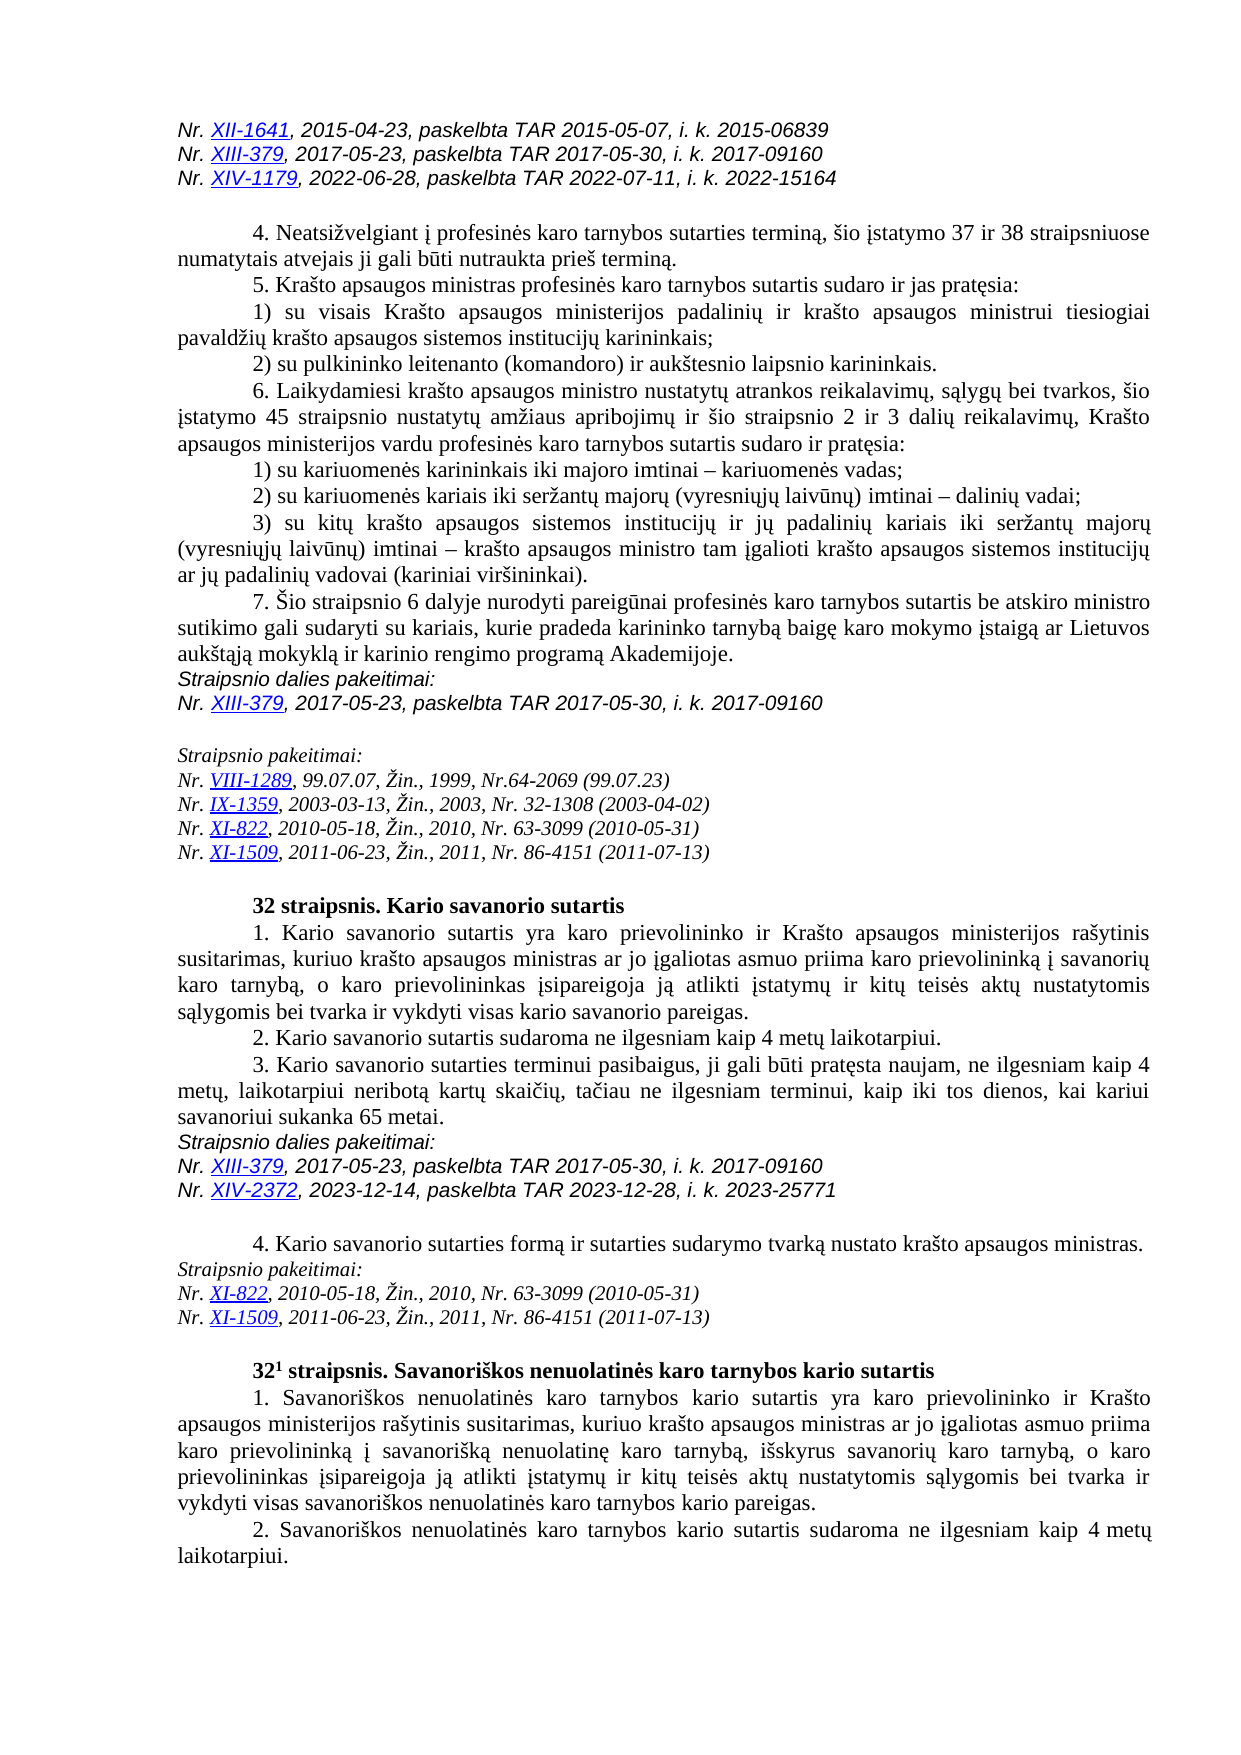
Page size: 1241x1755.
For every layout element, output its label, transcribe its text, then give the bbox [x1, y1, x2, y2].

text 2. Kario savanorio sutartis sudaroma ne ilgesniam kaip 4 metų laikotarpiui. [177, 1024, 1152, 1051]
text Nr. XIV-2372, 2023-12-14, paskelbta TAR 2023-12-28, i. k. 2023-25771 [177, 1178, 1152, 1202]
text 1. Savanoriškos nenuolatinės karo tarnybos kario sutartis yra karo prievolininko ir Krašto apsaugos ministerijos rašytinis susitarimas, kuriuo krašto apsaugos ministras ar jo įgaliotas asmuo priima karo prievolininką į savanorišką nenuolatinę karo tarnybą, išskyrus savanorių karo tarnybą, o karo prievolininkas įsipareigoja ją atlikti įstatymų ir kitų teisės aktų nustatytomis sąlygomis bei tvarka ir vykdyti visas savanoriškos nenuolatinės karo tarnybos kario pareigas. [177, 1384, 1152, 1516]
text 1) su visais Krašto apsaugos ministerijos padalinių ir krašto apsaugos ministrui tiesiogiai pavaldžių krašto apsaugos sistemos institucijų karininkais; [177, 298, 1152, 351]
text Nr. XIII-379, 2017-05-23, paskelbta TAR 2017-05-30, i. k. 2017-09160 [177, 691, 1152, 715]
text 2) su pulkininko leitenanto (komandoro) ir aukštesnio laipsnio karininkais. [177, 351, 1152, 377]
text 6. Laikydamiesi krašto apsaugos ministro nustatytų atrankos reikalavimų, sąlygų bei tvarkos, šio įstatymo 45 straipsnio nustatytų amžiaus apribojimų ir šio straipsnio 2 ir 3 dalių reikalavimų, Krašto apsaugos ministerijos vardu profesinės karo tarnybos sutartis sudaro ir pratęsia: [177, 377, 1152, 456]
text 1) su kariuomenės karininkais iki majoro imtinai – kariuomenės vadas; [177, 456, 1152, 482]
text Nr. XI-1509, 2011-06-23, Žin., 2011, Nr. 86-4151 (2011-07-13) [177, 840, 1152, 864]
text Straipsnio dalies pakeitimai: [177, 667, 1152, 691]
text Nr. XIV-1179, 2022-06-28, paskelbta TAR 2022-07-11, i. k. 2022-15164 [177, 166, 1152, 190]
text Nr. VIII-1289, 99.07.07, Žin., 1999, Nr.64-2069 (99.07.23) [177, 767, 1152, 792]
text 4. Kario savanorio sutarties formą ir sutarties sudarymo tvarką nustato krašto apsaugos ministras. [177, 1230, 1152, 1257]
text 3) su kitų krašto apsaugos sistemos institucijų ir jų padalinių kariais iki seržantų majorų (vyresniųjų laivūnų) imtinai – krašto apsaugos ministro tam įgalioti krašto apsaugos sistemos institucijų ar jų padalinių vadovai (kariniai viršininkai). [177, 509, 1152, 588]
text Nr. XIII-379, 2017-05-23, paskelbta TAR 2017-05-30, i. k. 2017-09160 [177, 1154, 1152, 1178]
text Straipsnio pakeitimai: [177, 743, 1152, 767]
text Straipsnio pakeitimai: [177, 1257, 1152, 1281]
text 3. Kario savanorio sutarties terminui pasibaigus, ji gali būti pratęsta naujam, ne ilgesniam kaip 4 metų, laikotarpiui neribotą kartų skaičių, tačiau ne ilgesniam terminui, kaip iki tos dienos, kai kariui savanoriui sukanka 65 metai. [177, 1051, 1152, 1130]
text 321 straipsnis. Savanoriškos nenuolatinės karo tarnybos kario sutartis [177, 1358, 1152, 1384]
text 2. Savanoriškos nenuolatinės karo tarnybos kario sutartis sudaroma ne ilgesniam kaip 4 metų laikotarpiui. [177, 1516, 1152, 1568]
text Straipsnio dalies pakeitimai: [177, 1130, 1152, 1154]
text 4. Neatsižvelgiant į profesinės karo tarnybos sutarties terminą, šio įstatymo 37 ir 38 straipsniuose numatytais atvejais ji gali būti nutraukta prieš terminą. [177, 219, 1152, 271]
text Nr. XI-822, 2010-05-18, Žin., 2010, Nr. 63-3099 (2010-05-31) [177, 816, 1152, 840]
text 5. Krašto apsaugos ministras profesinės karo tarnybos sutartis sudaro ir jas pratęsia: [177, 271, 1152, 298]
text Nr. IX-1359, 2003-03-13, Žin., 2003, Nr. 32-1308 (2003-04-02) [177, 792, 1152, 816]
text 2) su kariuomenės kariais iki seržantų majorų (vyresniųjų laivūnų) imtinai – dalinių vadai; [177, 482, 1152, 509]
text Nr. XIII-379, 2017-05-23, paskelbta TAR 2017-05-30, i. k. 2017-09160 [177, 142, 1152, 166]
text 7. Šio straipsnio 6 dalyje nurodyti pareigūnai profesinės karo tarnybos sutartis be atskiro ministro sutikimo gali sudaryti su kariais, kurie pradeda karininko tarnybą baigę karo mokymo įstaigą ar Lietuvos aukštąją mokyklą ir karinio rengimo programą Akademijoje. [177, 588, 1152, 667]
text 1. Kario savanorio sutartis yra karo prievolininko ir Krašto apsaugos ministerijos rašytinis susitarimas, kuriuo krašto apsaugos ministras ar jo įgaliotas asmuo priima karo prievolininką į savanorių karo tarnybą, o karo prievolininkas įsipareigoja ją atlikti įstatymų ir kitų teisės aktų nustatytomis sąlygomis bei tvarka ir vykdyti visas kario savanorio pareigas. [177, 919, 1152, 1024]
text Nr. XI-1509, 2011-06-23, Žin., 2011, Nr. 86-4151 (2011-07-13) [177, 1305, 1152, 1329]
text Nr. XII-1641, 2015-04-23, paskelbta TAR 2015-05-07, i. k. 2015-06839 [177, 118, 1152, 142]
text Nr. XI-822, 2010-05-18, Žin., 2010, Nr. 63-3099 (2010-05-31) [177, 1281, 1152, 1305]
text 32 straipsnis. Kario savanorio sutartis [177, 892, 1152, 919]
